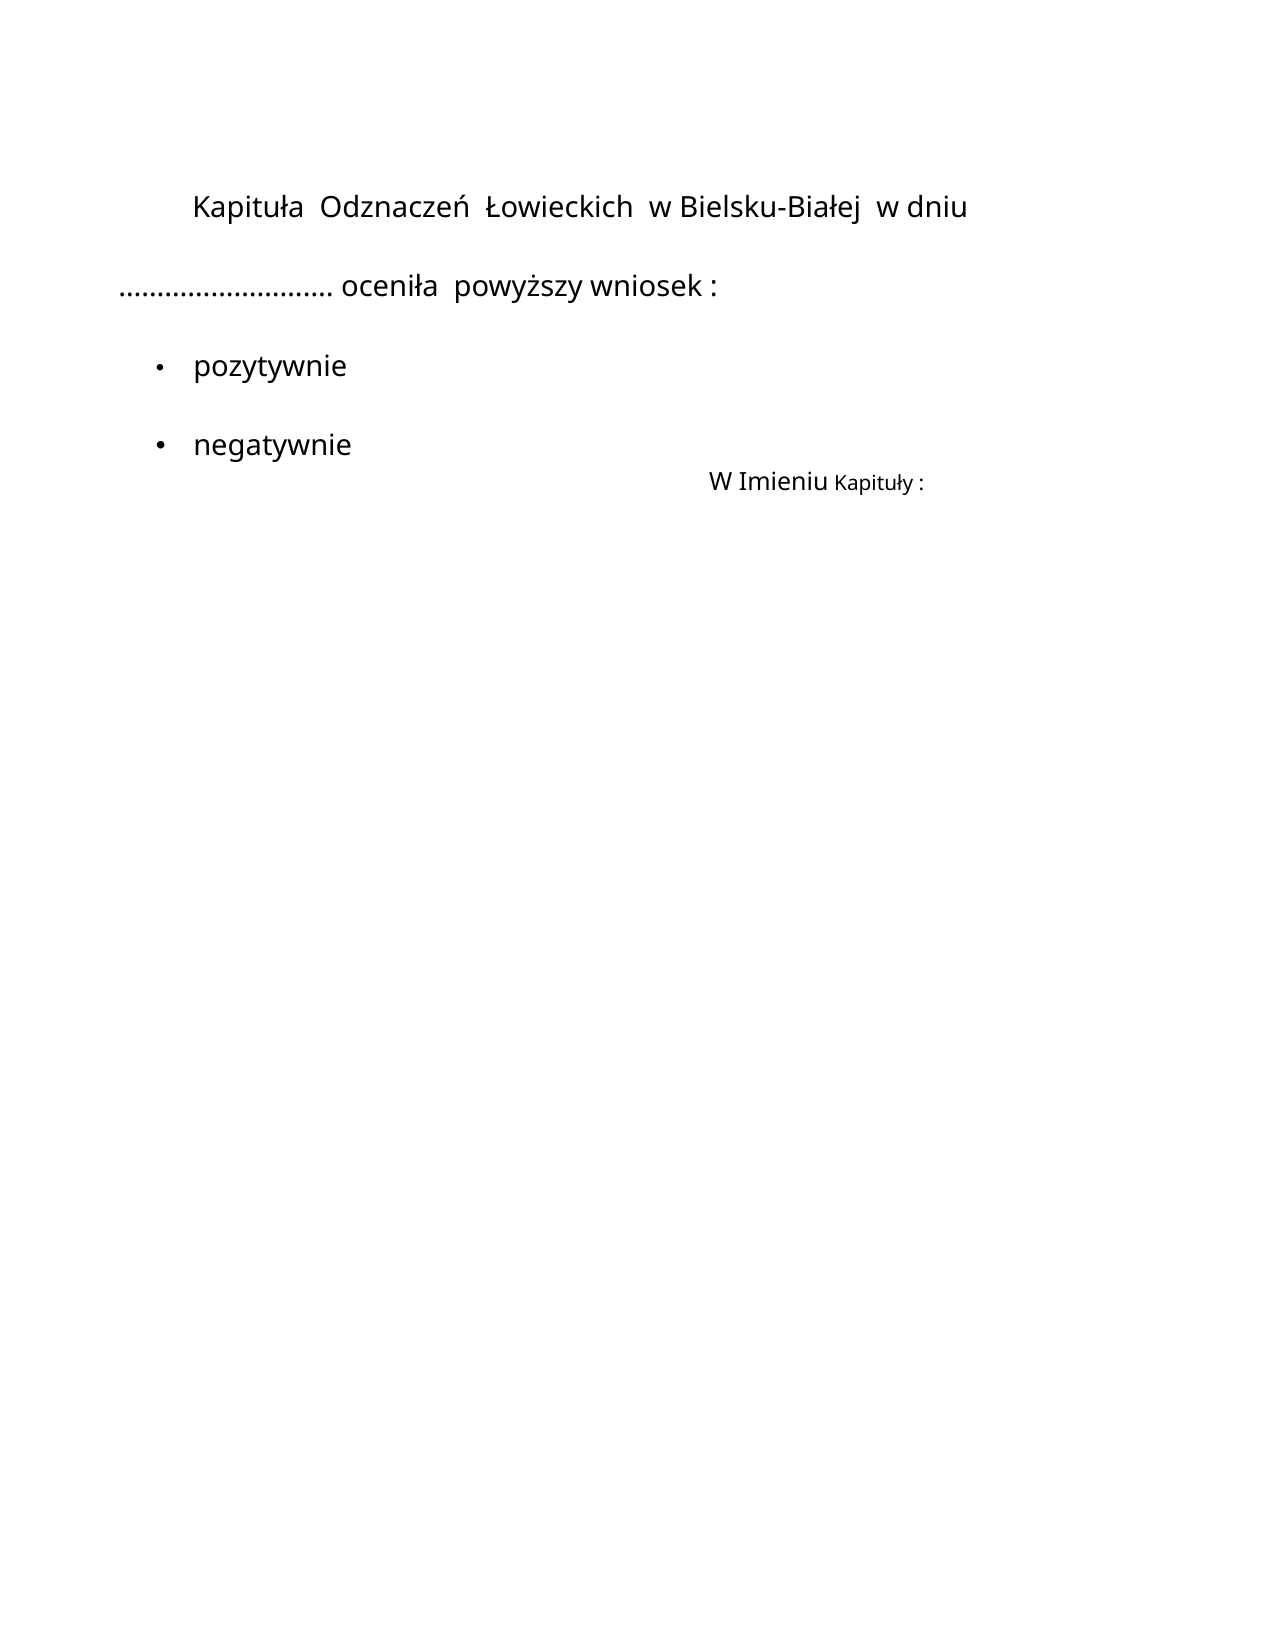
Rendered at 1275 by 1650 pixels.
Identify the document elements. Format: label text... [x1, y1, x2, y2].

text ………………………. oceniła powyższy wniosek : [118, 266, 1157, 305]
text W Imieniu Kapituły : [118, 464, 1157, 498]
list pozytywnie [156, 345, 1157, 385]
text Kapituła Odznaczeń Łowieckich w Bielsku-Białej w dniu [118, 186, 1157, 226]
list negatywnie [156, 424, 1157, 464]
